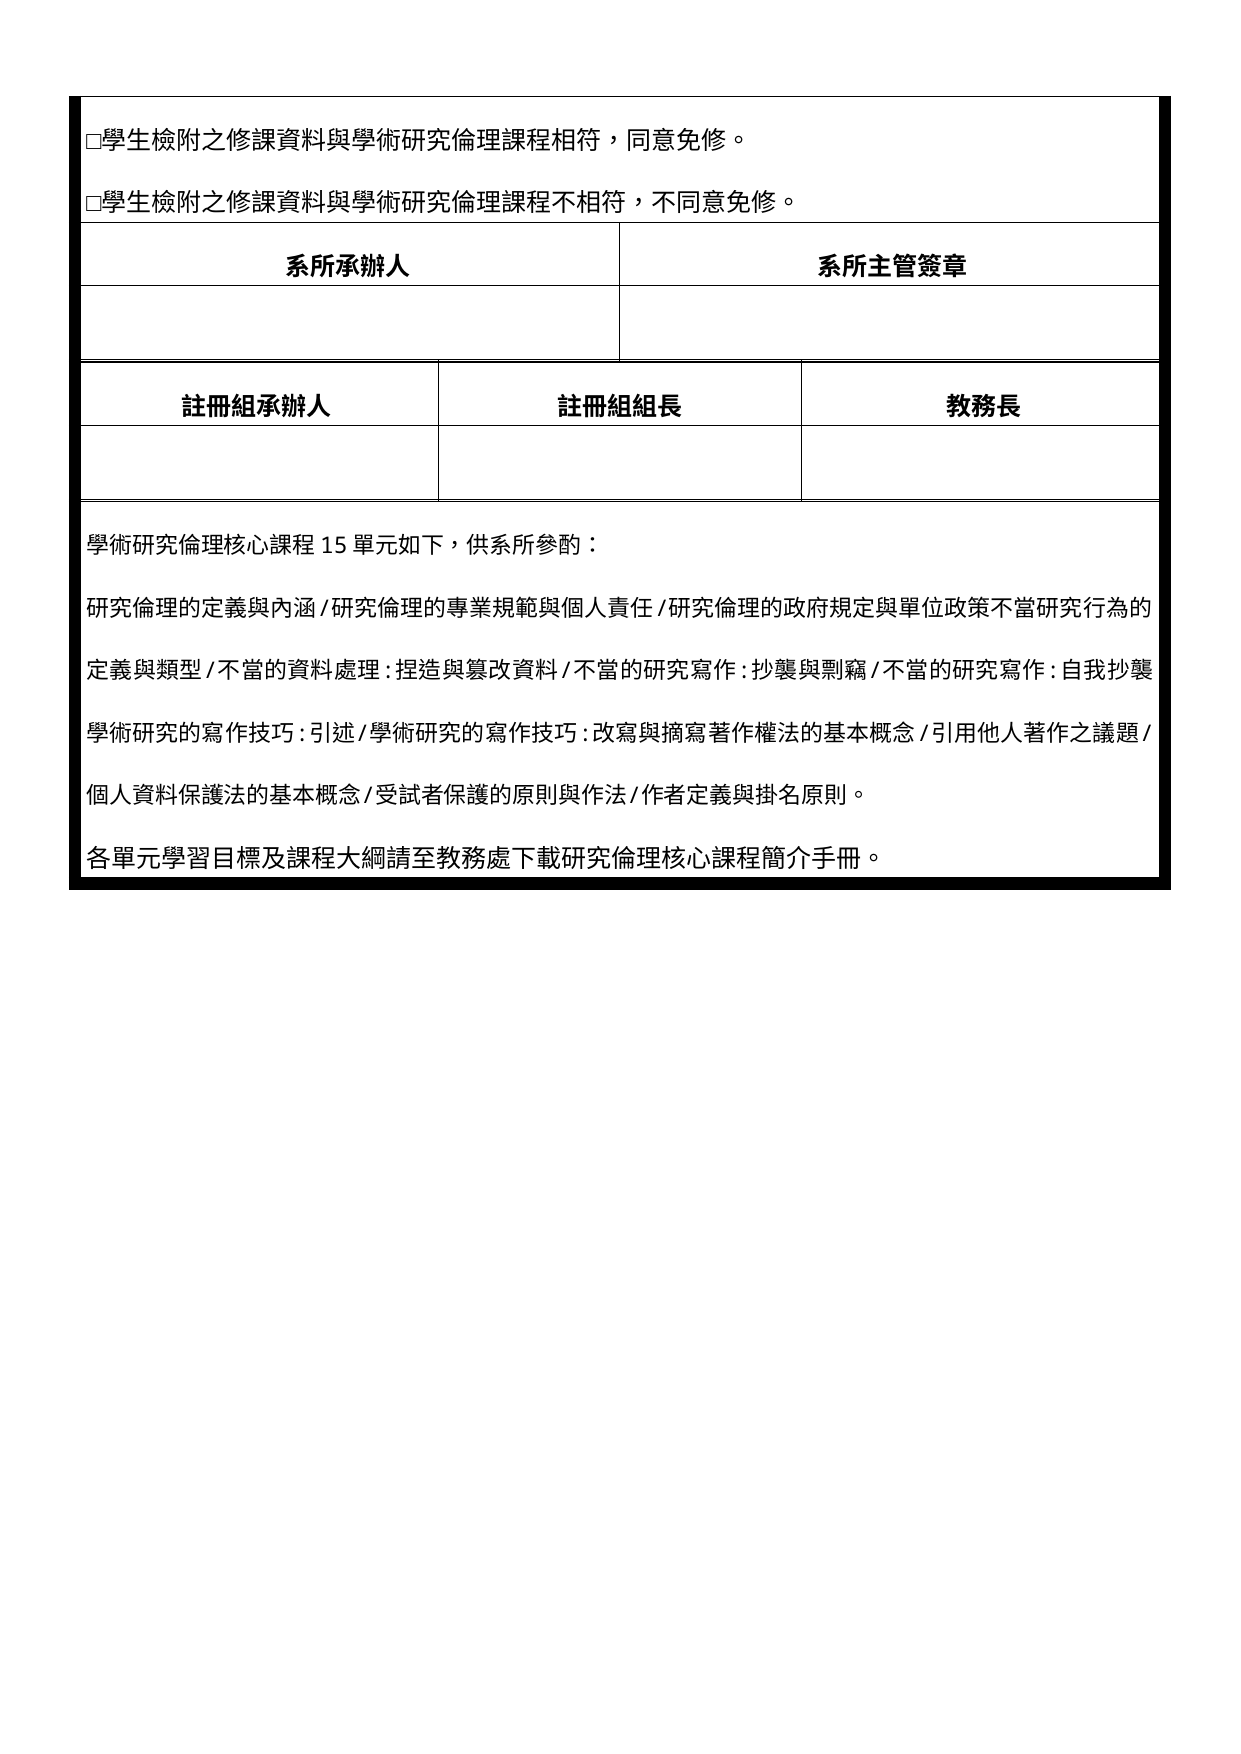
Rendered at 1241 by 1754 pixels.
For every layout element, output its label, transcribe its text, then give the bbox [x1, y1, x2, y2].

table_cell 系所主管簽章 [620, 223, 1159, 285]
table_cell [81, 286, 619, 359]
table_cell 註冊組組長 [439, 363, 801, 425]
table_cell 教務長 [802, 363, 1159, 425]
table_cell □學生檢附之修課資料與學術研究倫理課程相符，同意免修。 □學生檢附之修課資料與學術研究倫理課程不相符，不同意免修。 [81, 97, 1159, 222]
table_cell 學術研究倫理核心課程15單元如下，供系所參酌： 研究倫理的定義與內涵/研究倫理的專業規範與個人責任/研究倫理的政府規定與單位政策不當研究行為的定義與類型/不當的資料處理:捏造與篡改資料/不當的研究寫作:抄襲與剽竊/不當的研究寫作:自我抄襲學術研究的寫作技巧:引述/學術研究的寫作技巧:改寫與摘寫著作權法的基本概念/引用他人著作之議題/個人資料保護法的基本概念/受試者保護的原則與作法/作者定義與掛名原則。 各單元學習目標及課程大綱請至教務處下載研究倫理核心課程簡介手冊。 [81, 502, 1159, 877]
table_cell [439, 426, 801, 499]
table_cell [620, 286, 1159, 359]
table_cell [802, 426, 1159, 499]
table_cell [81, 426, 438, 499]
table_cell 註冊組承辦人 [81, 363, 438, 425]
table_cell 系所承辦人 [81, 223, 619, 285]
